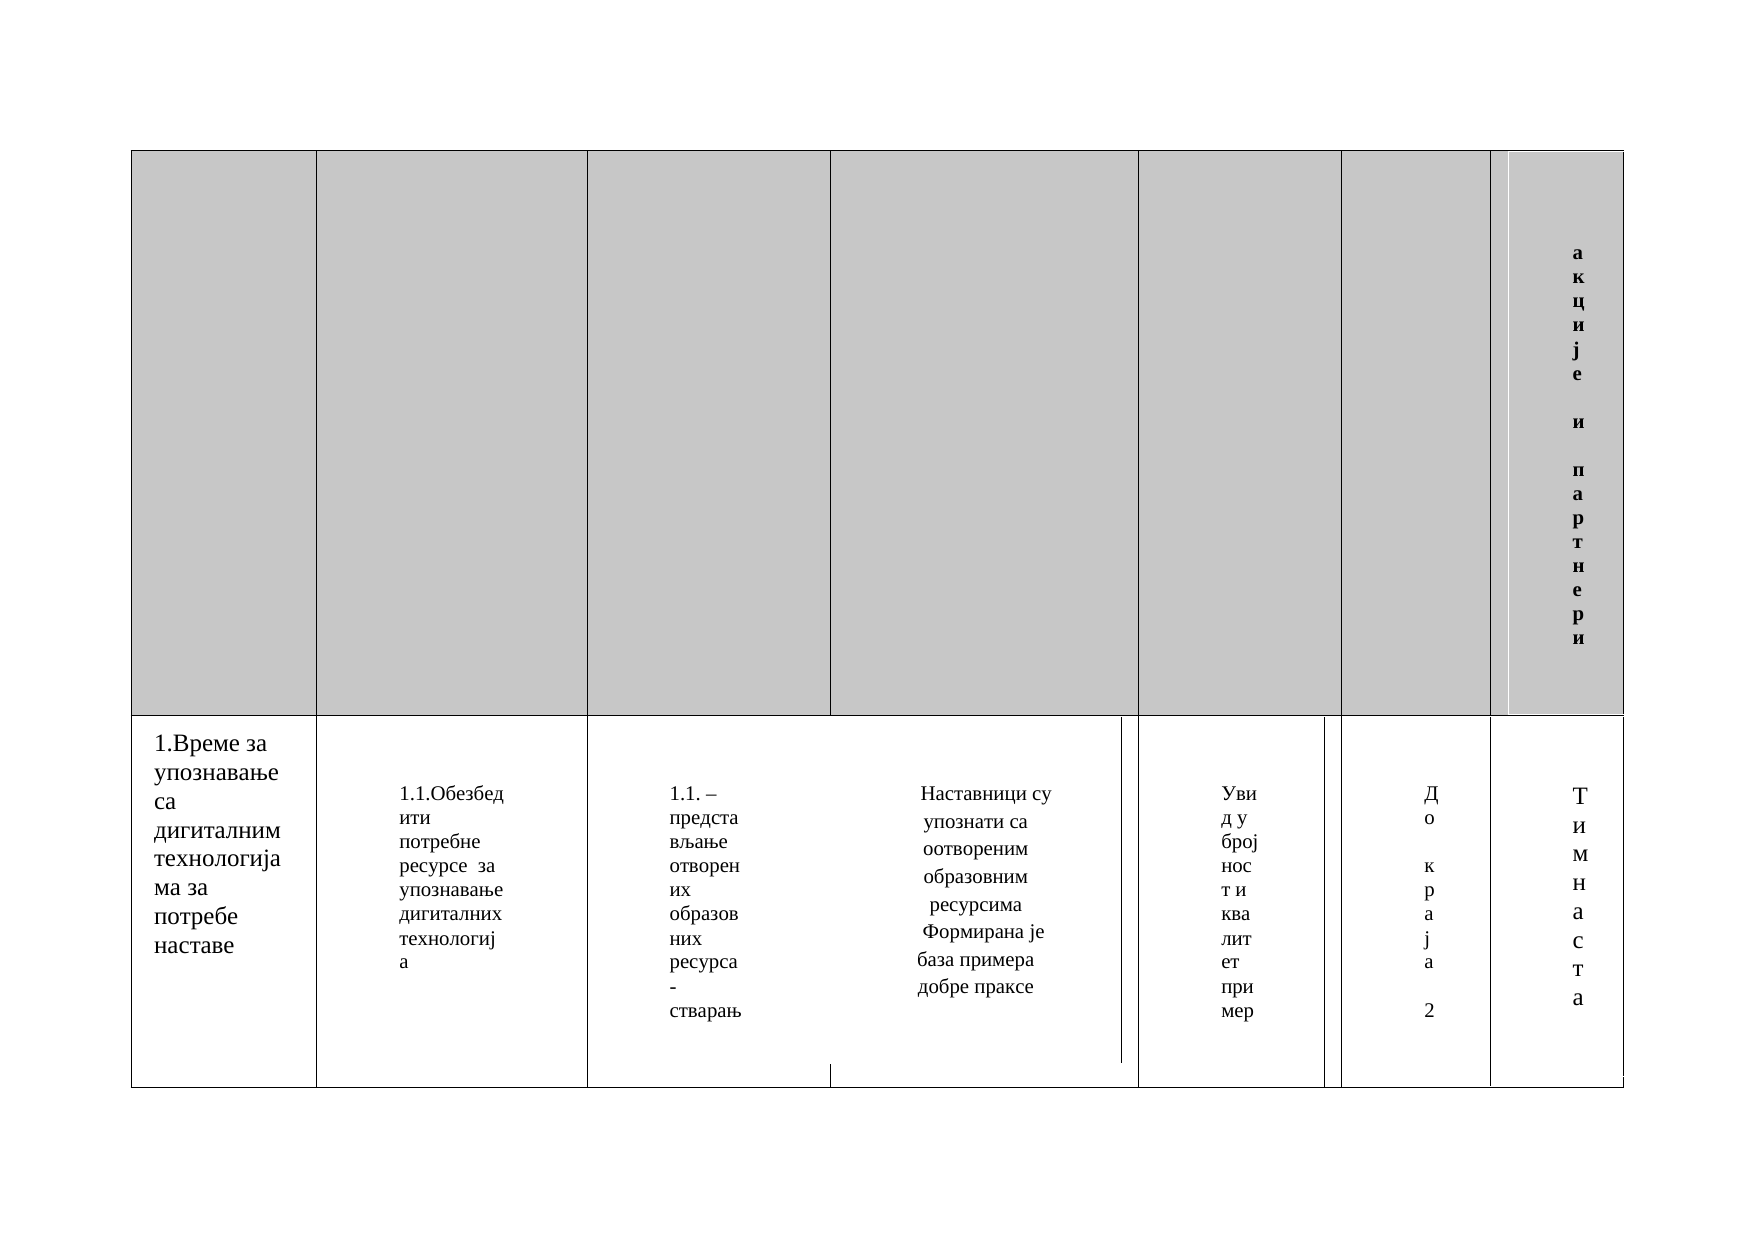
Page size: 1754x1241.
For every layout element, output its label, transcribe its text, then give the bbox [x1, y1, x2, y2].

table_cell До краја 2 [1360, 717, 1490, 1086]
table_cell Наставници су упознати са оотвореним образовним ресурсима Формирана је база примера добре праксе [831, 716, 1138, 1087]
table_cell 1.Време за упознавање са дигиталним технологијама за потребе наставе [132, 716, 316, 1087]
table_cell [1342, 151, 1490, 715]
table_cell [814, 716, 830, 1087]
table_cell [1139, 151, 1341, 715]
table_cell [588, 716, 604, 1087]
table_cell [132, 151, 316, 715]
table_cell [1491, 151, 1508, 715]
table_cell [831, 151, 1138, 715]
table_cell 1.1.Обезбедити потребне ресурсе за упознавање дигиталних технологија [317, 716, 587, 1087]
table_cell [1324, 716, 1341, 1087]
table_cell Увид у бројност и квалитет пример [1157, 717, 1323, 1086]
table_cell [1139, 716, 1156, 1087]
table_cell 1.1. –представљање отворених образовних ресурса -стварањ [605, 717, 813, 1086]
table_cell акције и партнери [1509, 152, 1623, 714]
table_cell [317, 151, 587, 715]
table_cell Тим наста [1492, 716, 1623, 1087]
table_cell [1342, 716, 1359, 1087]
table_cell [588, 151, 830, 715]
